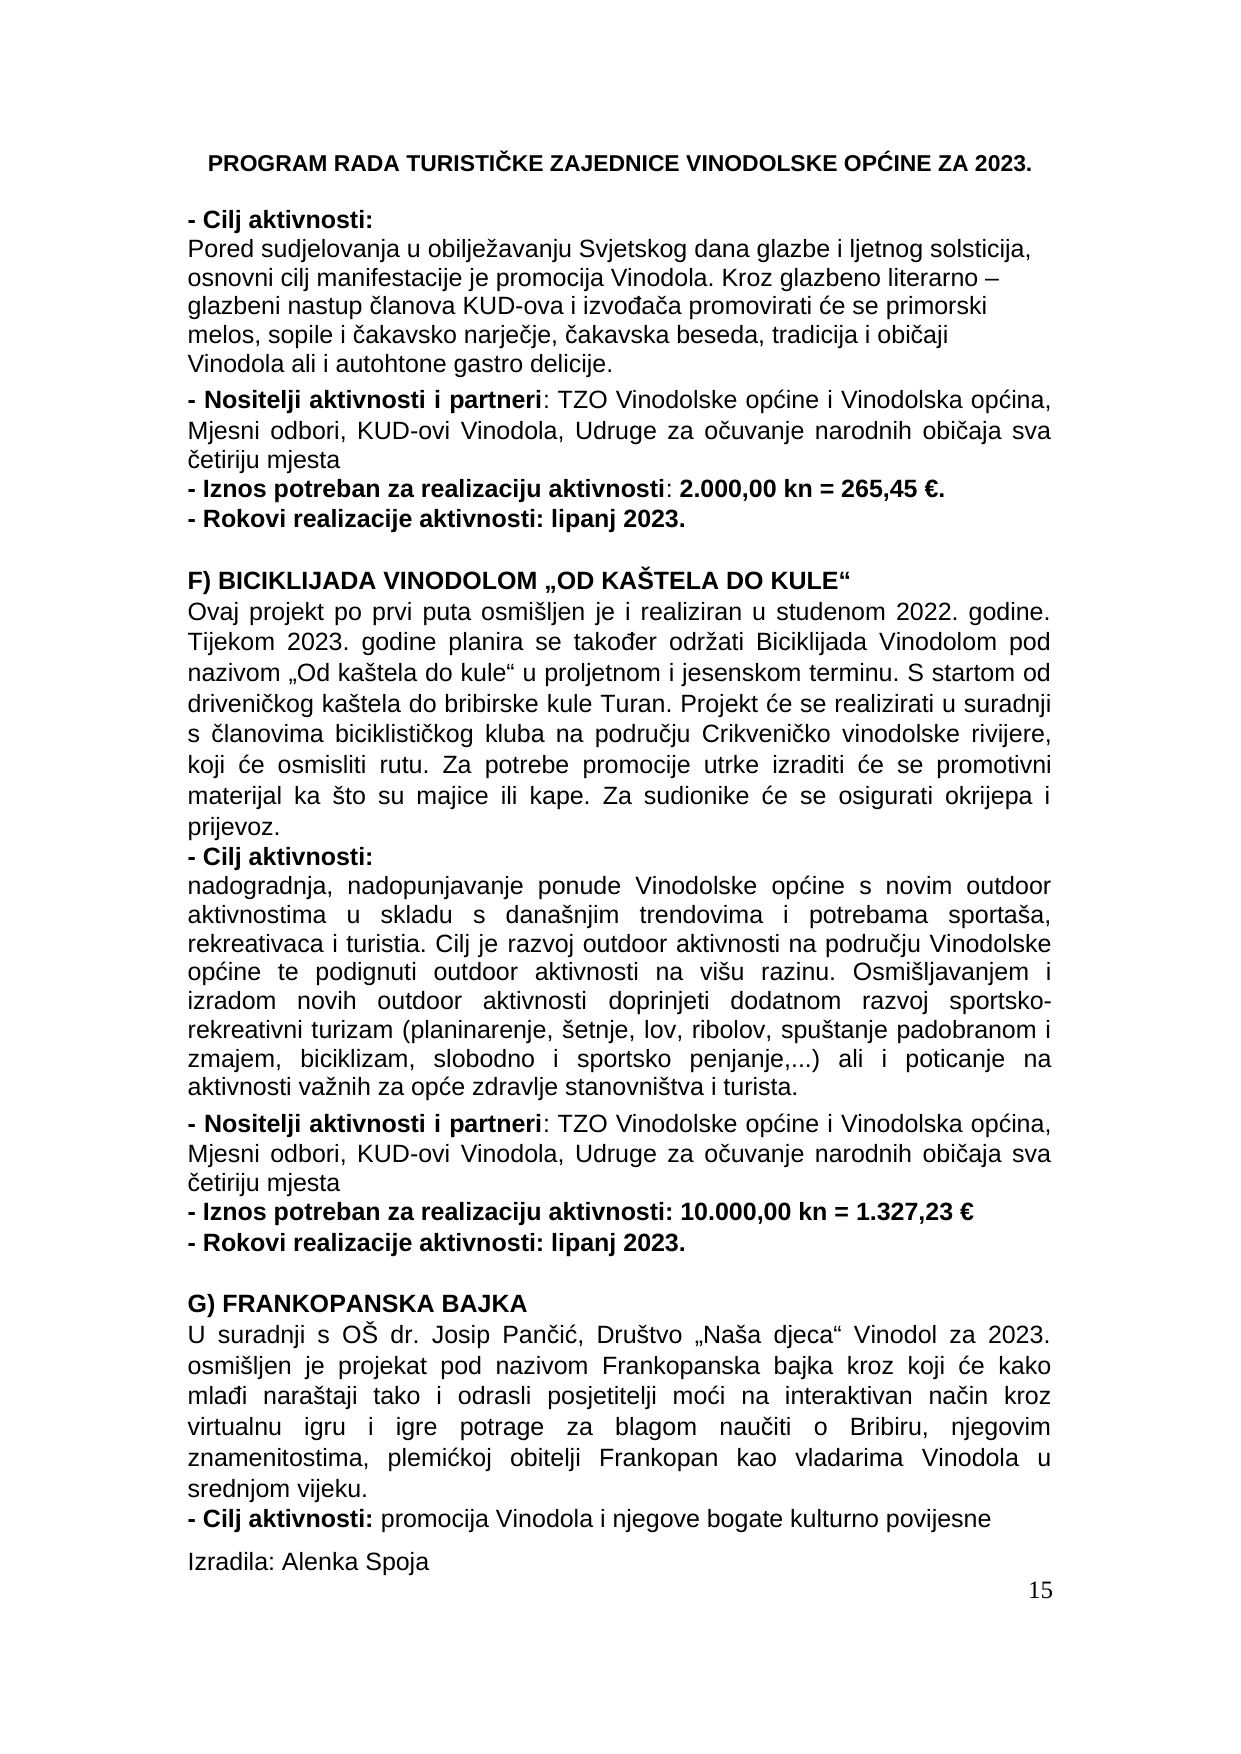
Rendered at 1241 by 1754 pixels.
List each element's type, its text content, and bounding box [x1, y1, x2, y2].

text U suradnji s OŠ dr. Josip Pančić, Društvo „Naša djeca“ Vinodol za 2023. osmišljen je projekat pod nazivom Frankopanska bajka kroz koji će kako mlađi naraštaji tako i odrasli posjetitelji moći na interaktivan način kroz virtualnu igru i igre potrage za blagom naučiti o Bribiru, njegovim znamenitostima, plemićkoj obitelji Frankopan kao vladarima Vinodola u srednjom vijeku. [187, 1320, 1053, 1502]
text - Iznos potreban za realizaciju aktivnosti: 10.000,00 kn = 1.327,23 € [187, 1197, 1053, 1226]
text nadogradnja, nadopunjavanje ponude Vinodolske općine s novim outdoor aktivnostima u skladu s današnjim trendovima i potrebama sportaša, rekreativaca i turistia. Cilj je razvoj outdoor aktivnosti na području Vinodolske općine te podignuti outdoor aktivnosti na višu razinu. Osmišljavanjem i izradom novih outdoor aktivnosti doprinjeti dodatnom razvoj sportsko-rekreativni turizam (planinarenje, šetnje, lov, ribolov, spuštanje padobranom i zmajem, biciklizam, slobodno i sportsko penjanje,...) ali i poticanje na aktivnosti važnih za opće zdravlje stanovništva i turista. [187, 871, 1053, 1101]
text - Cilj aktivnosti: [187, 205, 1053, 234]
text - Cilj aktivnosti: [187, 842, 1053, 871]
text - Nositelji aktivnosti i partneri: TZO Vinodolske općine i Vinodolska općina, Mjesni odbori, KUD-ovi Vinodola, Udruge za očuvanje narodnih običaja sva četiriju mjesta [187, 378, 1053, 473]
text Ovaj projekt po prvi puta osmišljen je i realiziran u studenom 2022. godine. Tijekom 2023. godine planira se također održati Biciklijada Vinodolom pod nazivom „Od kaštela do kule“ u proljetnom i jesenskom terminu. S startom od driveničkog kaštela do bribirske kule Turan. Projekt će se realizirati u suradnji s članovima biciklističkog kluba na području Crikveničko vinodolske rivijere, koji će osmisliti rutu. Za potrebe promocije utrke izraditi će se promotivni materijal ka što su majice ili kape. Za sudionike će se osigurati okrijepa i prijevoz. [187, 596, 1053, 840]
text - Rokovi realizacije aktivnosti: lipanj 2023. [187, 1228, 1053, 1256]
text F) BICIKLIJADA VINODOLOM „OD KAŠTELA DO KULE“ [187, 566, 1053, 594]
text G) FRANKOPANSKA BAJKA [187, 1289, 1053, 1318]
text - Rokovi realizacije aktivnosti: lipanj 2023. [187, 504, 1053, 533]
text - Nositelji aktivnosti i partneri: TZO Vinodolske općine i Vinodolska općina, Mjesni odbori, KUD-ovi Vinodola, Udruge za očuvanje narodnih običaja sva četiriju mjesta [187, 1101, 1053, 1197]
text - Iznos potreban za realizaciju aktivnosti: 2.000,00 kn = 265,45 €. [187, 473, 1053, 502]
text Pored sudjelovanja u obilježavanju Svjetskog dana glazbe i ljetnog solsticija, osnovni cilj manifestacije je promocija Vinodola. Kroz glazbeno literarno – glazbeni nastup članova KUD-ova i izvođača promovirati će se primorski melos, sopile i čakavsko narječje, čakavska beseda, tradicija i običaji Vinodola ali i autohtone gastro delicije. [187, 234, 1053, 378]
text - Cilj aktivnosti: promocija Vinodola i njegove bogate kulturno povijesne [187, 1504, 1053, 1533]
